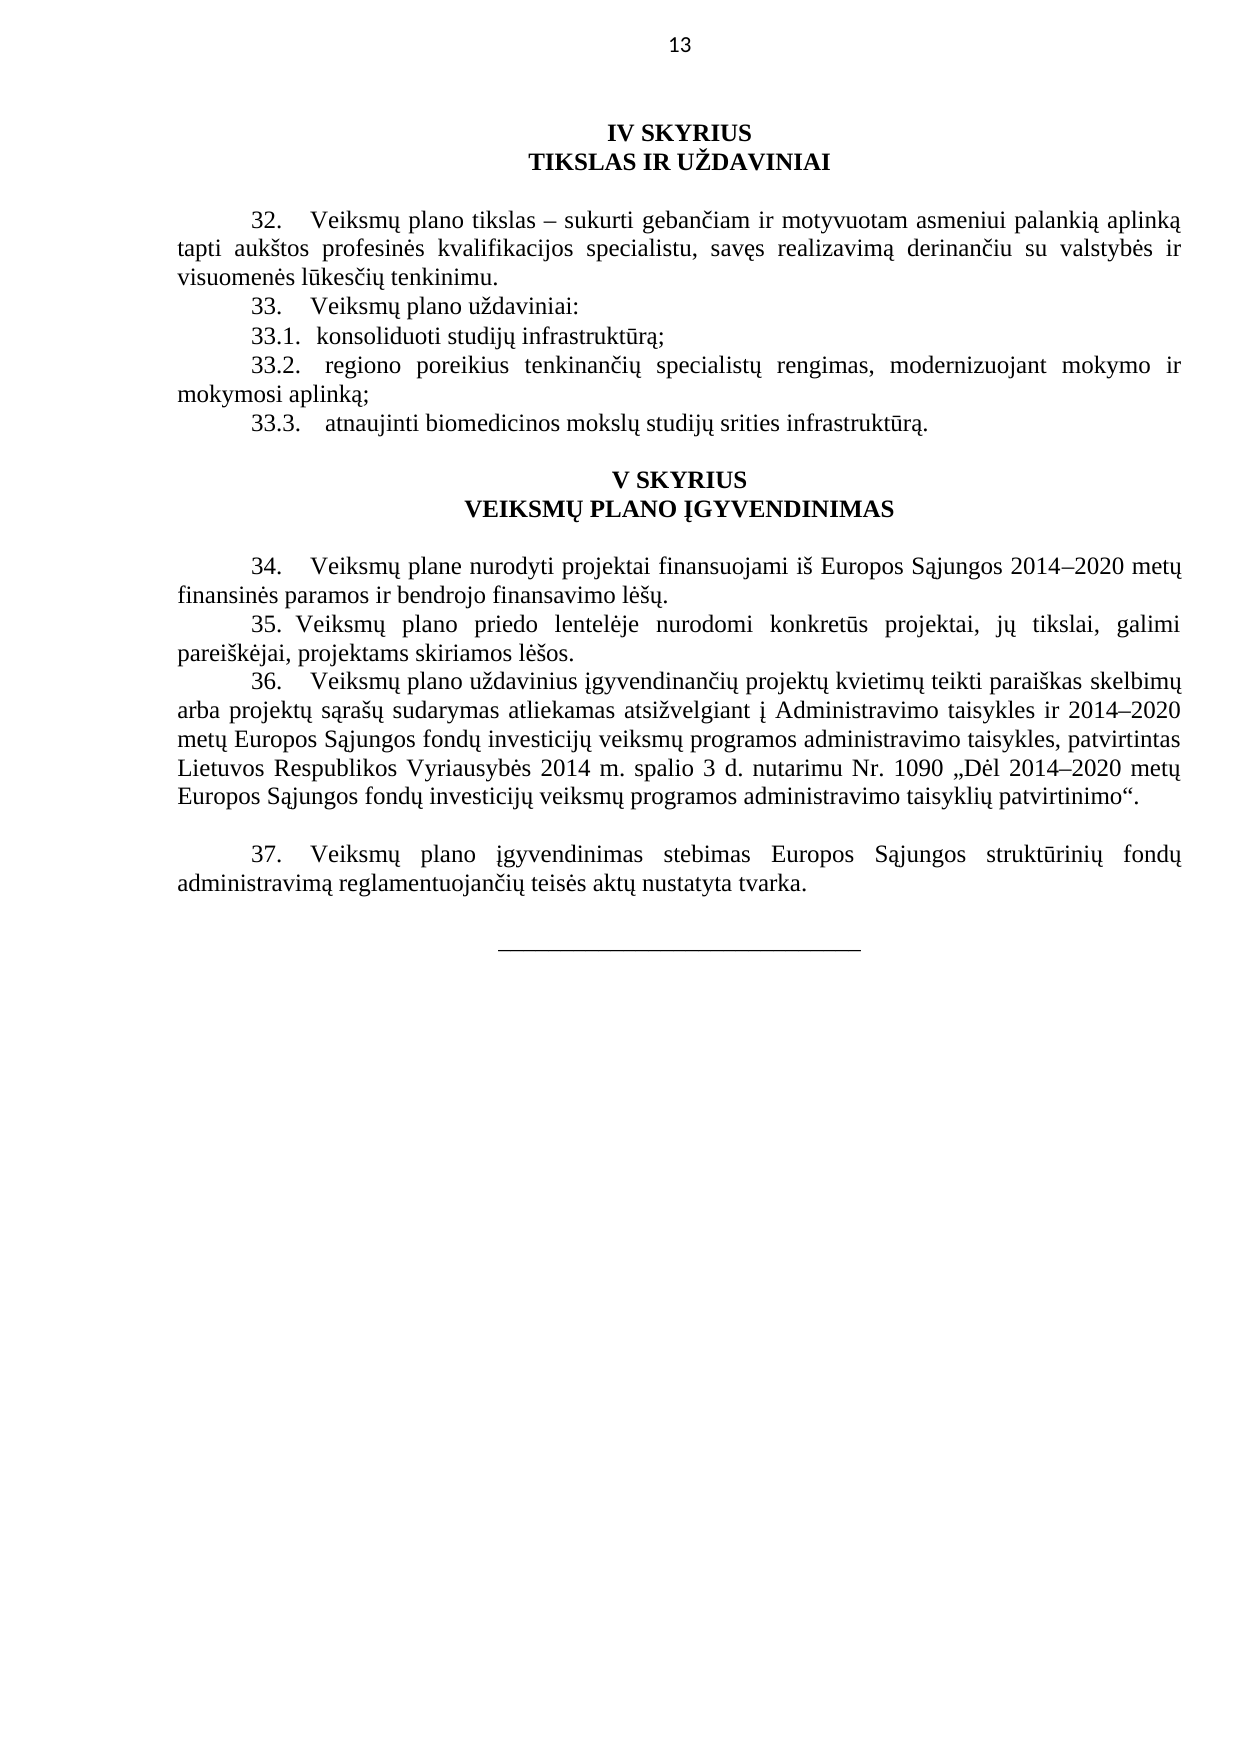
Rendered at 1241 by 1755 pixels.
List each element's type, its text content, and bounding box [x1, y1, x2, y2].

text VEIKSMŲ PLANO ĮGYVENDINIMAS [177, 494, 1182, 523]
text V SKYRIUS [177, 465, 1182, 494]
text 33. Veiksmų plano uždaviniai: [177, 291, 1182, 320]
text 35. Veiksmų plano priedo lentelėje nurodomi konkretūs projektai, jų tikslai, galimi pareiškėjai, projektams skiriamos lėšos. [177, 609, 1182, 666]
text 32. Veiksmų plano tikslas – sukurti gebančiam ir motyvuotam asmeniui palankią aplinką tapti aukštos profesinės kvalifikacijos specialistu, savęs realizavimą derinančiu su valstybės ir visuomenės lūkesčių tenkinimu. [177, 205, 1182, 291]
text 37. Veiksmų plano įgyvendinimas stebimas Europos Sąjungos struktūrinių fondų administravimą reglamentuojančių teisės aktų nustatyta tvarka. [177, 839, 1182, 896]
text 34. Veiksmų plane nurodyti projektai finansuojami iš Europos Sąjungos 2014–2020 metų finansinės paramos ir bendrojo finansavimo lėšų. [177, 551, 1182, 609]
text 36. Veiksmų plano uždavinius įgyvendinančių projektų kvietimų teikti paraiškas skelbimų arba projektų sąrašų sudarymas atliekamas atsižvelgiant į Administravimo taisykles ir 2014–2020 metų Europos Sąjungos fondų investicijų veiksmų programos administravimo taisykles, patvirtintas Lietuvos Respublikos Vyriausybės 2014 m. spalio 3 d. nutarimu Nr. 1090 „Dėl 2014–2020 metų Europos Sąjungos fondų investicijų veiksmų programos administravimo taisyklių patvirtinimo“. [177, 666, 1182, 810]
text 33.1. konsoliduoti studijų infrastruktūrą; [177, 321, 1182, 350]
text _____________________________ [177, 925, 1182, 954]
text TIKSLAS IR UŽDAVINIAI [177, 147, 1182, 176]
text 33.3. atnaujinti biomedicinos mokslų studijų srities infrastruktūrą. [177, 408, 1182, 436]
text 33.2. regiono poreikius tenkinančių specialistų rengimas, modernizuojant mokymo ir mokymosi aplinką; [177, 350, 1182, 408]
text IV SKYRIUS [177, 118, 1182, 147]
